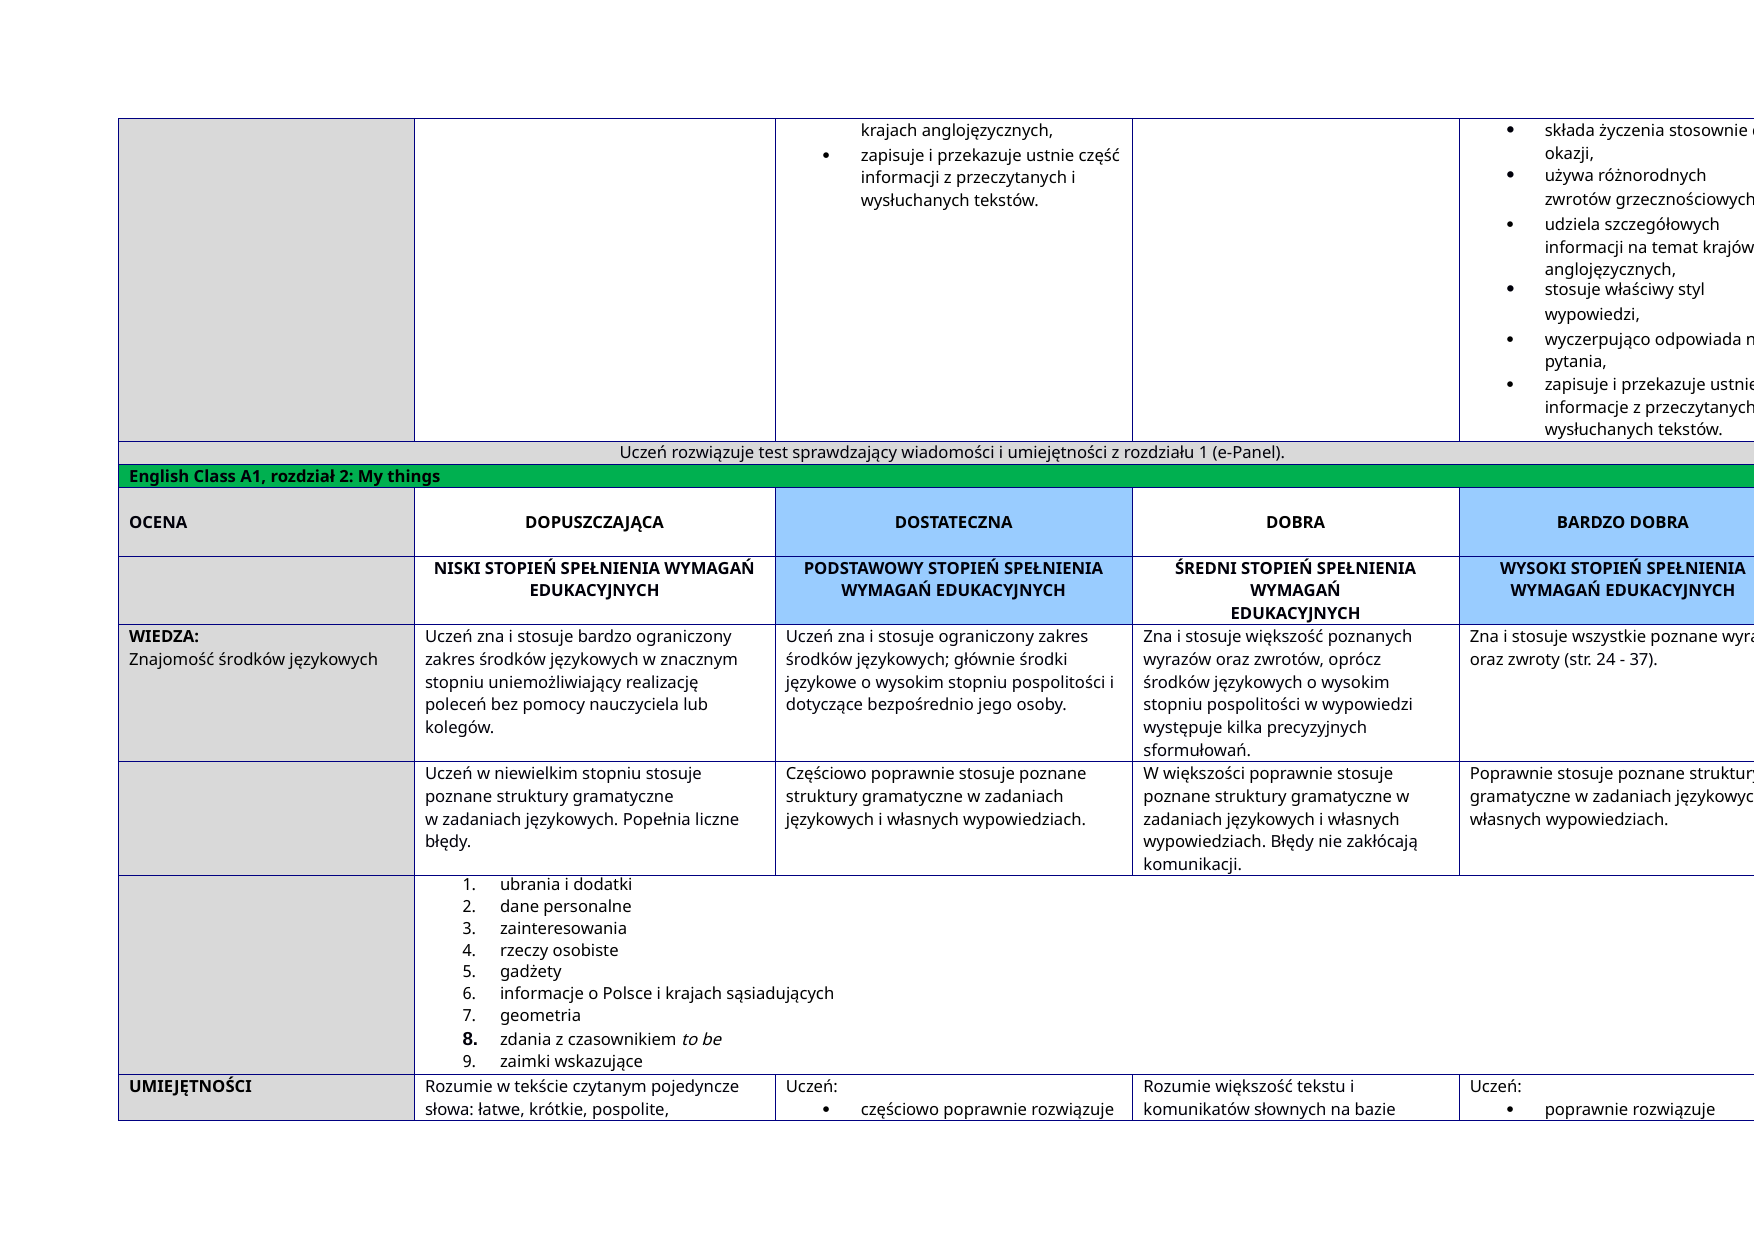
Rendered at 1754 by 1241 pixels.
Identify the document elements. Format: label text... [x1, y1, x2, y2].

table_cell BARDZO DOBRA [1460, 488, 1754, 556]
table_cell [119, 119, 414, 441]
table_cell Zna i stosuje większość poznanych wyrazów oraz zwrotów, oprócz środków językowych o wysokim stopniu pospolitości w wypowiedzi występuje kilka precyzyjnych sformułowań. [1133, 625, 1459, 761]
table_cell W większości poprawnie stosuje poznane struktury gramatyczne w zadaniach językowych i własnych wypowiedziach. Błędy nie zakłócają komunikacji. [1133, 762, 1459, 875]
table_cell OCENA [119, 488, 414, 556]
table_cell Uczeń zna i stosuje bardzo ograniczony zakres środków językowych w znacznym stopniu uniemożliwiający realizację poleceń bez pomocy nauczyciela lub kolegów. [415, 625, 775, 761]
table_cell Zna i stosuje wszystkie poznane wyrazy oraz zwroty (str. 24 - 37). [1460, 625, 1754, 761]
table_cell [415, 119, 775, 441]
table_cell English Class A1, rozdział 2: My things [119, 465, 1754, 487]
table_cell ubrania i dodatki dane personalne zainteresowania rzeczy osobiste gadżety informacje o Polsce i krajach sąsiadujących geometria zdania z czasownikiem to be zaimki wskazujące [415, 876, 1754, 1074]
table_cell [119, 557, 414, 624]
table_cell Rozumie większość tekstu i komunikatów słownych na bazie [1133, 1075, 1459, 1120]
table_cell NISKI STOPIEŃ SPEŁNIENIA WYMAGAŃ EDUKACYJNYCH [415, 557, 775, 624]
table_cell Uczeń: poprawnie rozwiązuje zadania na czytanie i słuchanie, wykonuje i wydaje instrukcje i polecenia, szczegółowo przedstawia siebie i inne osoby ze swojego otoczenia, podaje szczegóły na ich temat, swobodnie prowadzi i podtrzymuje rozmowę, składa życzenia stosownie do okazji, używa różnorodnych zwrotów grzecznościowych, udziela szczegółowych informacji na temat krajów anglojęzycznych, stosuje właściwy styl wypowiedzi, wyczerpująco odpowiada na pytania, zapisuje i przekazuje ustnie informacje z przeczytanych i wysłuchanych tekstów. [1460, 119, 1754, 441]
table_cell Uczeń w niewielkim stopniu stosuje poznane struktury gramatyczne w zadaniach językowych. Popełnia liczne błędy. [415, 762, 775, 875]
table_cell DOBRA [1133, 488, 1459, 556]
table_cell Rozumie w tekście czytanym pojedyncze słowa: łatwe, krótkie, pospolite, [415, 1075, 775, 1120]
table_cell [119, 762, 414, 875]
table_cell Uczeń: częściowo poprawnie rozwiązuje zadania na czytanie i słuchanie, w prostych zdaniach opisuje ubrania i dodatki, wzorując się na podręczniku udziela podstawowych informacji na swój temat, wzorując się na podręczniku i używając poznanych zwrotów prowadzi krótką rozmowę, opisuje ulubiobe przedmioty i gadżety używając prostych struktur, udziela bardzo prostych informacji na temat swojego kraju, zapisuje i przekazuje ustnie część informacji z przeczytanych i wysłuchanych tekstów. [776, 1075, 1132, 1120]
table_cell Uczeń: częściowo poprawnie rozwiązuje zadania na czytanie i słuchanie, przedstawia siebie i inne osoby, opisuje ludzi używając prostych struktur, składa życzenia używając prostych struktur, wzorując się na podręczniku używa bardzo podstawowych zwrotów grzecznościowych, udziela prostych informacji o krajach anglojęzycznych, zapisuje i przekazuje ustnie część informacji z przeczytanych i wysłuchanych tekstów. [776, 119, 1132, 441]
table_cell Częściowo poprawnie stosuje poznane struktury gramatyczne w zadaniach językowych i własnych wypowiedziach. [776, 762, 1132, 875]
table_cell Uczeń rozwiązuje test sprawdzający wiadomości i umiejętności z rozdziału 1 (e-Panel). [119, 442, 1754, 464]
table_cell Uczeń zna i stosuje ograniczony zakres środków językowych; głównie środki językowe o wysokim stopniu pospolitości i dotyczące bezpośrednio jego osoby. [776, 625, 1132, 761]
table_cell WYSOKI STOPIEŃ SPEŁNIENIA WYMAGAŃ EDUKACYJNYCH [1460, 557, 1754, 624]
table_cell ŚREDNI STOPIEŃ SPEŁNIENIA WYMAGAŃ EDUKACYJNYCH [1133, 557, 1459, 624]
table_cell [1133, 119, 1459, 441]
table_cell DOPUSZCZAJĄCA [415, 488, 775, 556]
table_cell DOSTATECZNA [776, 488, 1132, 556]
table_cell [119, 876, 414, 1074]
table_cell PODSTAWOWY STOPIEŃ SPEŁNIENIA WYMAGAŃ EDUKACYJNYCH [776, 557, 1132, 624]
table_cell UMIEJĘTNOŚCI [119, 1075, 414, 1120]
table_cell Uczeń: poprawnie rozwiązuje zadania na czytanie i słuchanie, wykonuje i wydaje instrukcje i polecenia, samodzielnie udziela szczegółowych informacji na temat wybranych ubrań i dodatków posługując się poznanym słownictwem i konstrukcjami, udziela szczegółowych informacji na swój temat, swobodnie prowadzi i podtrzymuje rozmowę, przekazuje i uzyskuje informacje od swojego rozmówcy, używając poznanych zwrotów opisuje szczegółowo opisuje ulubione przedmioty i gadżety, udziela szczegółowych informacji na temat swojego kraju, zapisuje i przekazuje ustnie informacje z przeczytanych i wysłuchanych tekstów. [1460, 1075, 1754, 1120]
table_cell Poprawnie stosuje poznane struktury gramatyczne w zadaniach językowych i własnych wypowiedziach. [1460, 762, 1754, 875]
table_cell WIEDZA: Znajomość środków językowych [119, 625, 414, 761]
